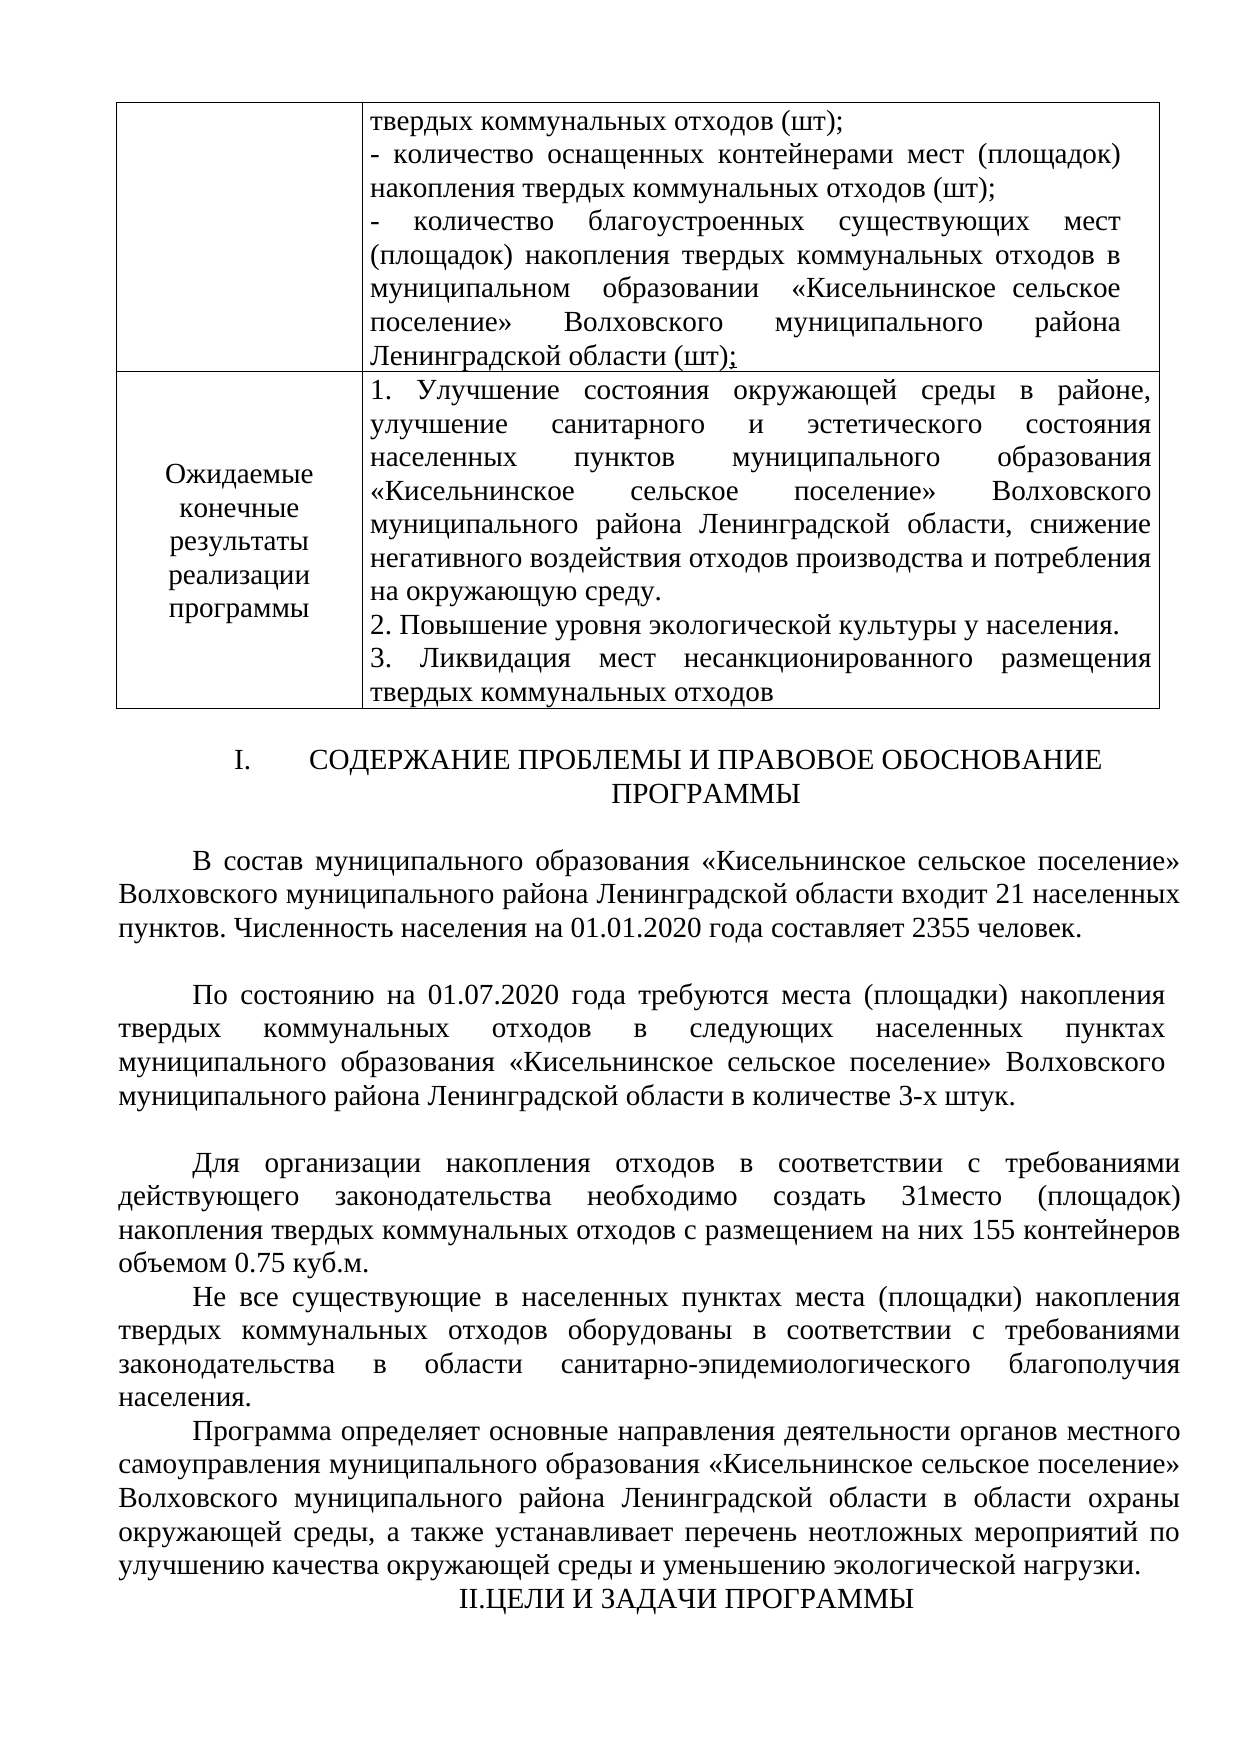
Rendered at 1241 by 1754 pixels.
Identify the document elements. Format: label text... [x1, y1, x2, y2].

list СОДЕРЖАНИЕ ПРОБЛЕМЫ И ПРАВОВОЕ ОБОСНОВАНИЕ ПРОГРАММЫ [156, 742, 1181, 809]
table_cell твердых коммунальных отходов (шт); - количество оснащенных контейнерами мест (площадок) накопления твердых коммунальных отходов (шт); - количество благоустроенных существующих мест (площадок) накопления твердых коммунальных отходов в муниципальном образовании «Кисельнинское сельское поселение» Волховского муниципального района Ленинградской области (шт); [363, 103, 1159, 371]
text В состав муниципального образования «Кисельнинское сельское поселение» Волховского муниципального района Ленинградской области входит 21 населенных пунктов. Численность населения на 01.01.2020 года составляет 2355 человек. [118, 843, 1181, 943]
text Для организации накопления отходов в соответствии с требованиями действующего законодательства необходимо создать 31место (площадок) накопления твердых коммунальных отходов с размещением на них 155 контейнеров объемом 0.75 куб.м. [118, 1145, 1181, 1279]
text II.ЦЕЛИ И ЗАДАЧИ ПРОГРАММЫ [118, 1581, 1181, 1614]
text Программа определяет основные направления деятельности органов местного самоуправления муниципального образования «Кисельнинское сельское поселение» Волховского муниципального района Ленинградской области в области охраны окружающей среды, а также устанавливает перечень неотложных мероприятий по улучшению качества окружающей среды и уменьшению экологической нагрузки. [118, 1413, 1181, 1581]
table_cell Ожидаемые конечные результаты реализации программы [117, 372, 362, 708]
text По состоянию на 01.07.2020 года требуются места (площадки) накопления твердых коммунальных отходов в следующих населенных пунктах муниципального образования «Кисельнинское сельское поселение» Волховского муниципального района Ленинградской области в количестве 3-х штук. [118, 977, 1166, 1111]
text Не все существующие в населенных пунктах места (площадки) накопления твердых коммунальных отходов оборудованы в соответствии с требованиями законодательства в области санитарно-эпидемиологического благополучия населения. [118, 1279, 1181, 1413]
table_cell [117, 103, 362, 371]
table_cell 1. Улучшение состояния окружающей среды в районе, улучшение санитарного и эстетического состояния населенных пунктов муниципального образования «Кисельнинское сельское поселение» Волховского муниципального района Ленинградской области, снижение негативного воздействия отходов производства и потребления на окружающую среду. 2. Повышение уровня экологической культуры у населения. 3. Ликвидация мест несанкционированного размещения твердых коммунальных отходов [363, 372, 1159, 708]
